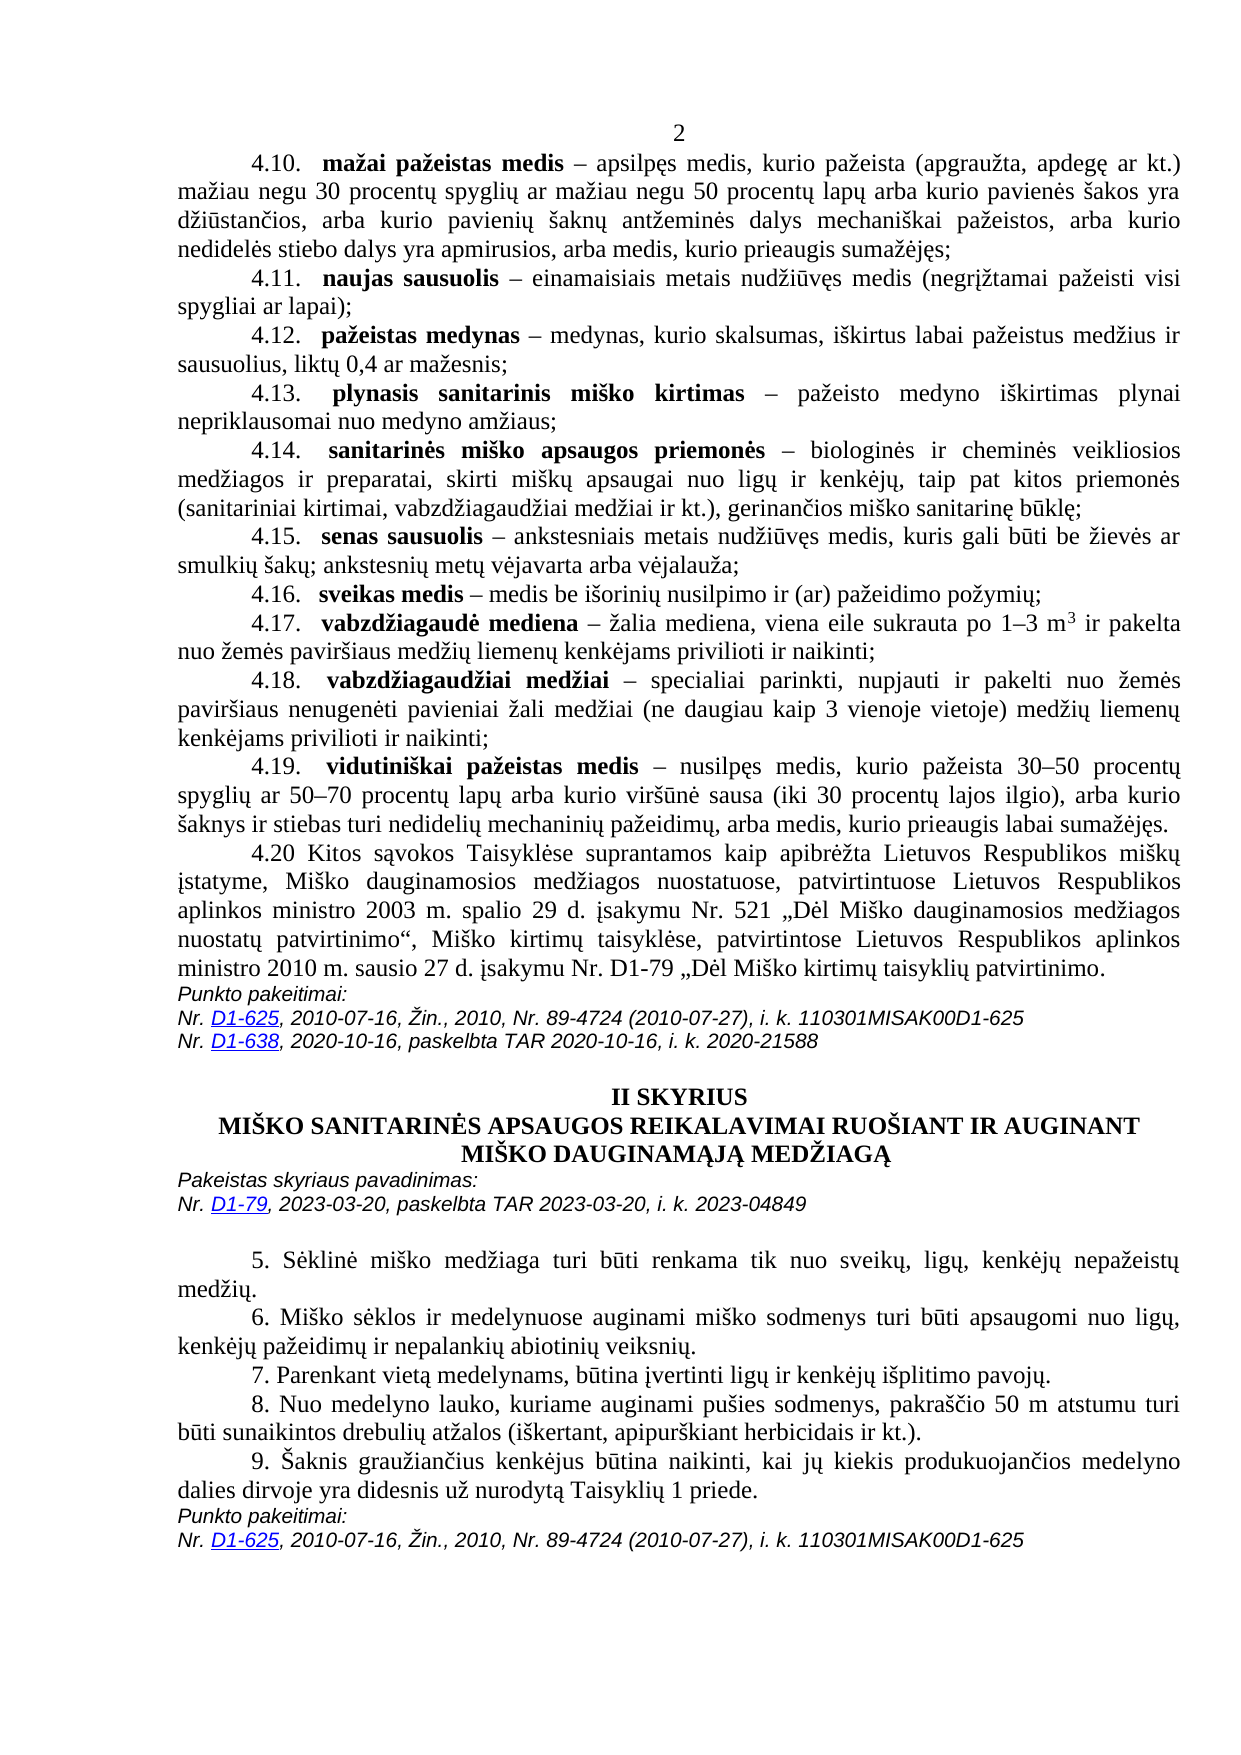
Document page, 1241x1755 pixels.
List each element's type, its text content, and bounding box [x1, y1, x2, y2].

text 6. Miško sėklos ir medelynuose auginami miško sodmenys turi būti apsaugomi nuo ligų, kenkėjų pažeidimų ir nepalankių abiotinių veiksnių. [177, 1302, 1181, 1360]
text Nr. D1-625, 2010-07-16, Žin., 2010, Nr. 89-4724 (2010-07-27), i. k. 110301MISAK00D1-625 [177, 1005, 1181, 1029]
text Nr. D1-638, 2020-10-16, paskelbta TAR 2020-10-16, i. k. 2020-21588 [177, 1029, 1181, 1053]
text 4.17. vabzdžiagaudė mediena – žalia mediena, viena eile sukrauta po 1–3 m3 ir pakelta nuo žemės paviršiaus medžių liemenų kenkėjams privilioti ir naikinti; [177, 608, 1181, 665]
text 4.12. pažeistas medynas – medynas, kurio skalsumas, iškirtus labai pažeistus medžius ir sausuolius, liktų 0,4 ar mažesnis; [177, 320, 1181, 378]
text Punkto pakeitimai: [177, 981, 1181, 1005]
text 4.10. mažai pažeistas medis – apsilpęs medis, kurio pažeista (apgraužta, apdegę ar kt.) mažiau negu 30 procentų spyglių ar mažiau negu 50 procentų lapų arba kurio pavienės šakos yra džiūstančios, arba kurio pavienių šaknų antžeminės dalys mechaniškai pažeistos, arba kurio nedidelės stiebo dalys yra apmirusios, arba medis, kurio prieaugis sumažėjęs; [177, 148, 1181, 263]
text II SKYRIUS [177, 1082, 1181, 1111]
text 4.11. naujas sausuolis – einamaisiais metais nudžiūvęs medis (negrįžtamai pažeisti visi spygliai ar lapai); [177, 263, 1181, 320]
text 4.14. sanitarinės miško apsaugos priemonės – biologinės ir cheminės veikliosios medžiagos ir preparatai, skirti miškų apsaugai nuo ligų ir kenkėjų, taip pat kitos priemonės (sanitariniai kirtimai, vabzdžiagaudžiai medžiai ir kt.), gerinančios miško sanitarinę būklę; [177, 435, 1181, 521]
text Nr. D1-79, 2023-03-20, paskelbta TAR 2023-03-20, i. k. 2023-04849 [177, 1192, 1181, 1216]
text 8. Nuo medelyno lauko, kuriame auginami pušies sodmenys, pakraščio 50 m atstumu turi būti sunaikintos drebulių atžalos (iškertant, apipurškiant herbicidais ir kt.). [177, 1389, 1181, 1446]
text 9. Šaknis graužiančius kenkėjus būtina naikinti, kai jų kiekis produkuojančios medelyno dalies dirvoje yra didesnis už nurodytą Taisyklių 1 priede. [177, 1446, 1181, 1504]
text Nr. D1-625, 2010-07-16, Žin., 2010, Nr. 89-4724 (2010-07-27), i. k. 110301MISAK00D1-625 [177, 1528, 1181, 1552]
text 5. Sėklinė miško medžiaga turi būti renkama tik nuo sveikų, ligų, kenkėjų nepažeistų medžių. [177, 1245, 1181, 1302]
text 7. Parenkant vietą medelynams, būtina įvertinti ligų ir kenkėjų išplitimo pavojų. [177, 1360, 1181, 1389]
text 4.19. vidutiniškai pažeistas medis – nusilpęs medis, kurio pažeista 30–50 procentų spyglių ar 50–70 procentų lapų arba kurio viršūnė sausa (iki 30 procentų lajos ilgio), arba kurio šaknys ir stiebas turi nedidelių mechaninių pažeidimų, arba medis, kurio prieaugis labai sumažėjęs. [177, 751, 1181, 838]
text 4.16. sveikas medis – medis be išorinių nusilpimo ir (ar) pažeidimo požymių; [177, 579, 1181, 608]
text Pakeistas skyriaus pavadinimas: [177, 1168, 1181, 1192]
text 4.15. senas sausuolis – ankstesniais metais nudžiūvęs medis, kuris gali būti be žievės ar smulkių šakų; ankstesnių metų vėjavarta arba vėjalauža; [177, 521, 1181, 579]
text 4.13. plynasis sanitarinis miško kirtimas – pažeisto medyno iškirtimas plynai nepriklausomai nuo medyno amžiaus; [177, 378, 1181, 435]
text 4.18. vabzdžiagaudžiai medžiai – specialiai parinkti, nupjauti ir pakelti nuo žemės paviršiaus nenugenėti pavieniai žali medžiai (ne daugiau kaip 3 vienoje vietoje) medžių liemenų kenkėjams privilioti ir naikinti; [177, 665, 1181, 751]
text 4.20 Kitos sąvokos Taisyklėse suprantamos kaip apibrėžta Lietuvos Respublikos miškų įstatyme, Miško dauginamosios medžiagos nuostatuose, patvirtintuose Lietuvos Respublikos aplinkos ministro 2003 m. spalio 29 d. įsakymu Nr. 521 „Dėl Miško dauginamosios medžiagos nuostatų patvirtinimo“, Miško kirtimų taisyklėse, patvirtintose Lietuvos Respublikos aplinkos ministro 2010 m. sausio 27 d. įsakymu Nr. D1-79 „Dėl Miško kirtimų taisyklių patvirtinimo. [177, 838, 1181, 981]
text MIŠKO SANITARINĖS APSAUGOS REIKALAVIMAI RUOŠIANT IR AUGINANT MIŠKO DAUGINAMĄJĄ MEDŽIAGĄ [177, 1111, 1181, 1168]
text Punkto pakeitimai: [177, 1504, 1181, 1528]
